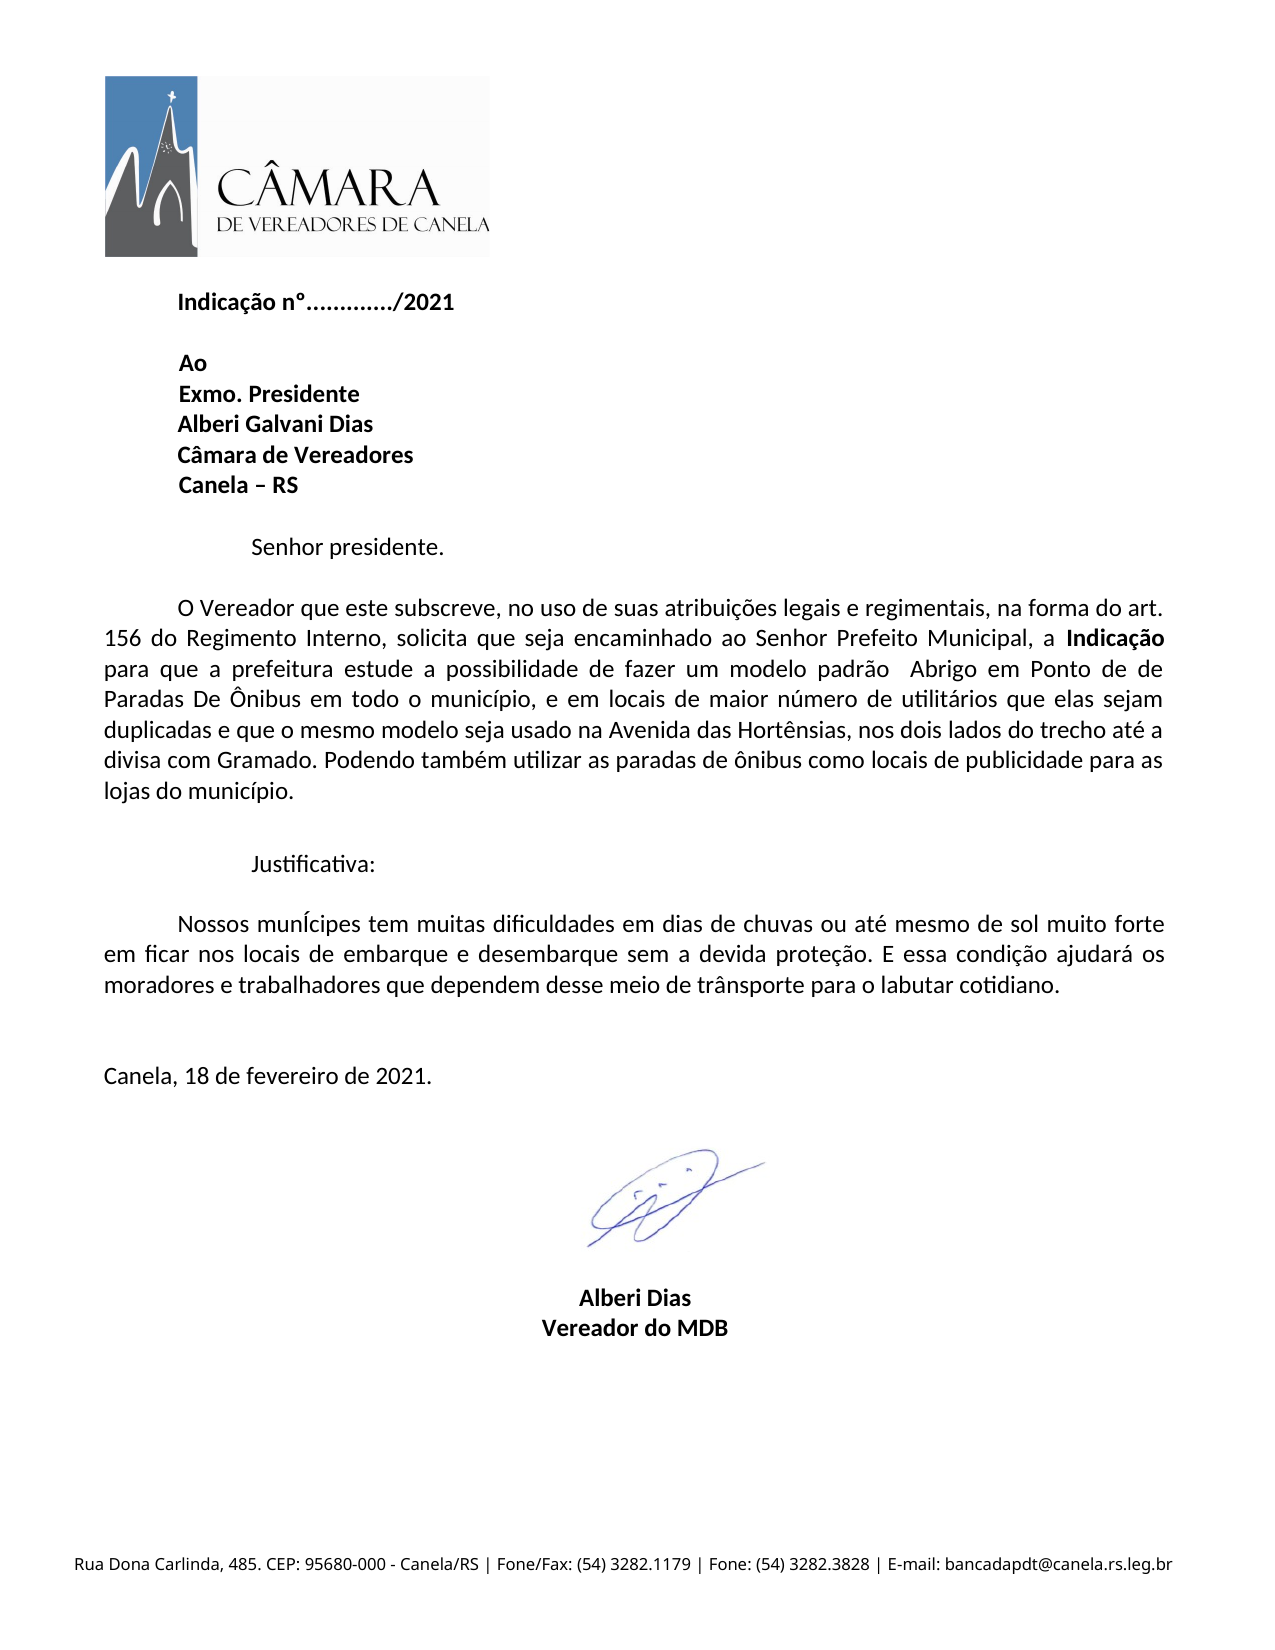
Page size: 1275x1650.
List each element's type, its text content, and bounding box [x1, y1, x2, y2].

text Justificativa: [251, 848, 1167, 879]
text Alberi Galvani Dias [103, 409, 1167, 439]
text Canela, 18 de fevereiro de 2021. [103, 1060, 1167, 1091]
picture [105, 76, 490, 257]
text Canela – RS [103, 470, 1167, 500]
text Nossos munÍcipes tem muitas dificuldades em dias de chuvas ou até mesmo de sol muito forte em ficar nos locais de embarque e desembarque sem a devida proteção. E essa condição ajudará os moradores e trabalhadores que dependem desse meio de trânsporte para o labutar cotidiano. [103, 908, 1167, 999]
subtitle Indicação nº............./2021 [103, 287, 1167, 317]
text Ao [103, 348, 1167, 378]
text Câmara de Vereadores [103, 439, 1167, 470]
text O Vereador que este subscreve, no uso de suas atribuições legais e regimentais, na forma do art. 156 do Regimento Interno, solicita que seja encaminhado ao Senhor Prefeito Municipal, a Indicação para que a prefeitura estude a possibilidade de fazer um modelo padrão Abrigo em Ponto de de Paradas De Ônibus em todo o município, e em locais de maior número de utilitários que elas sejam duplicadas e que o mesmo modelo seja usado na Avenida das Hortênsias, nos dois lados do trecho até a divisa com Gramado. Podendo também utilizar as paradas de ônibus como locais de publicidade para as lojas do município. [103, 592, 1165, 805]
text Senhor presidente. [103, 531, 1167, 561]
text Vereador do MDB [103, 1312, 1167, 1343]
picture [566, 1133, 771, 1252]
text Alberi Dias [103, 1282, 1167, 1312]
text Exmo. Presidente [103, 378, 1167, 409]
